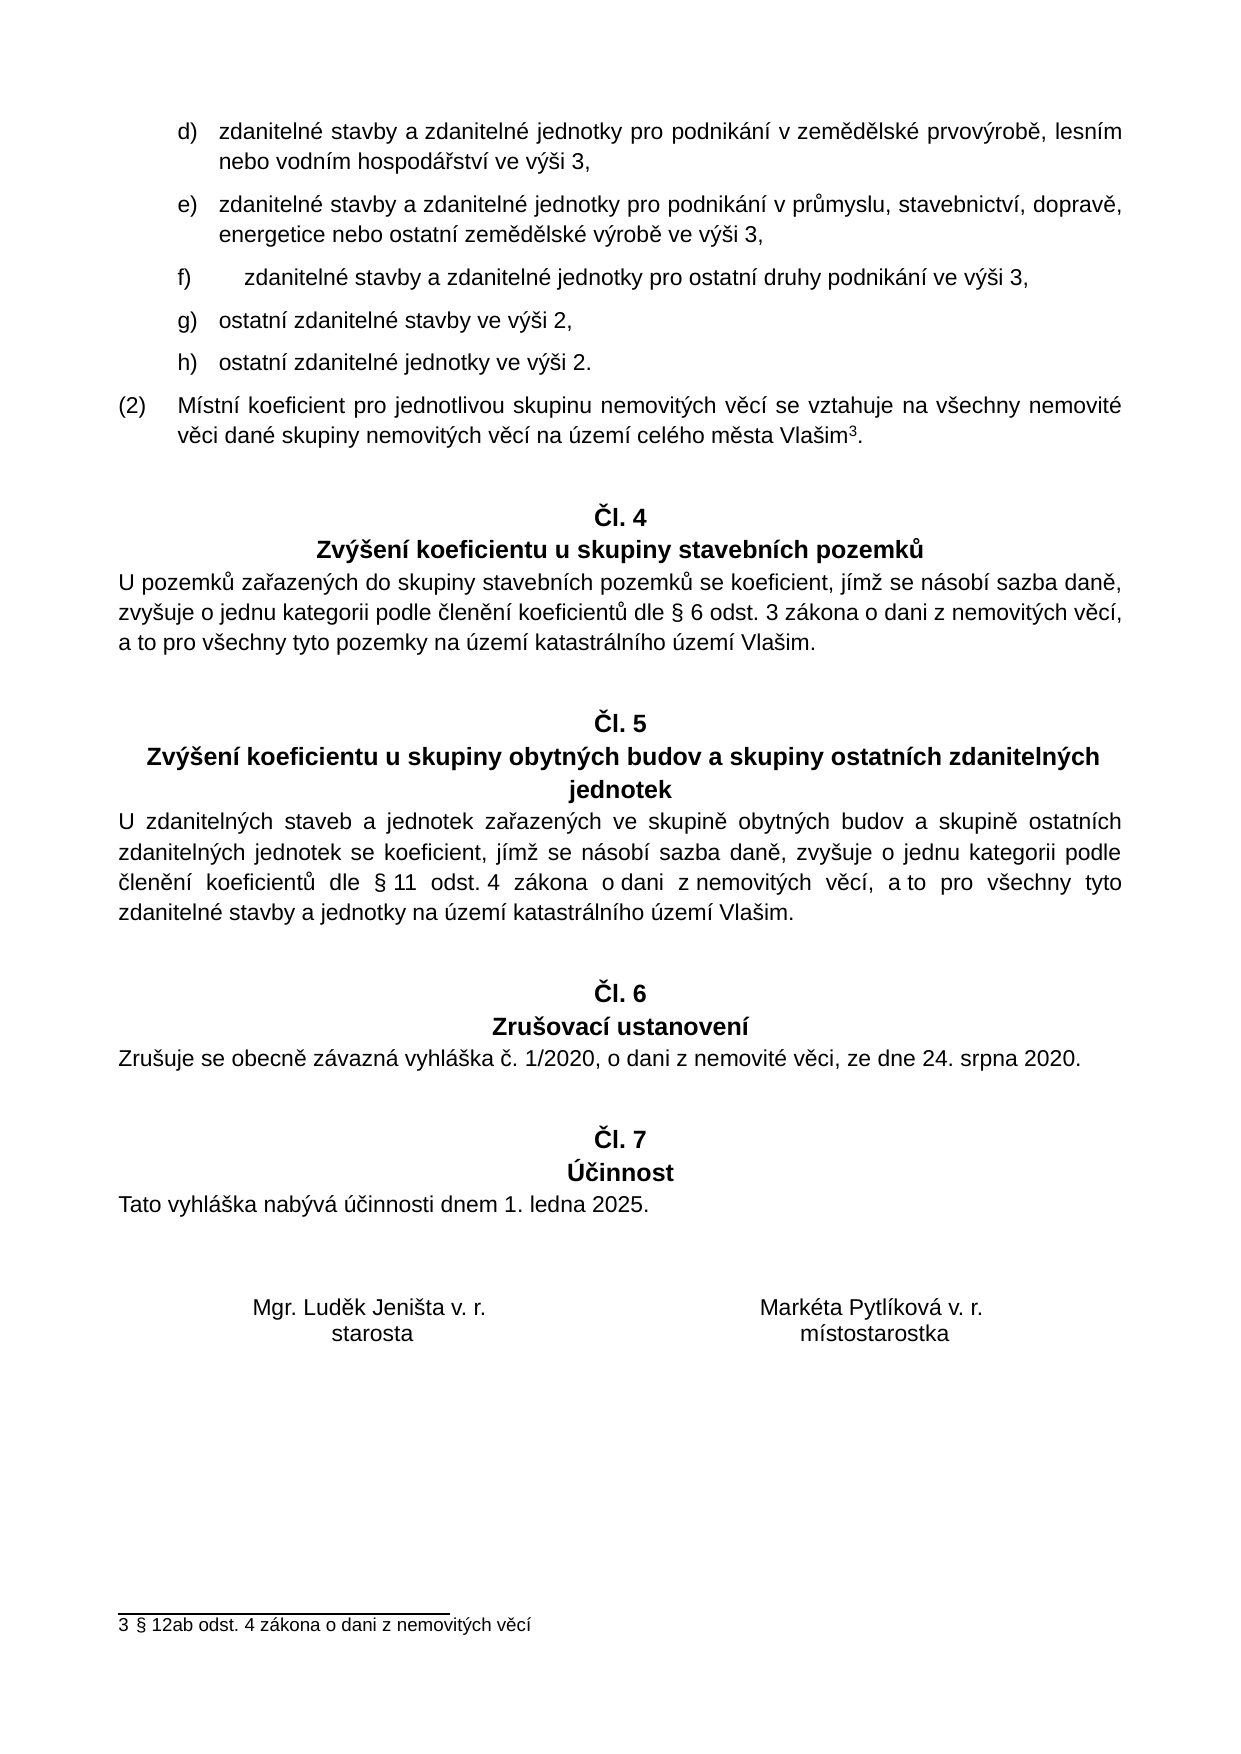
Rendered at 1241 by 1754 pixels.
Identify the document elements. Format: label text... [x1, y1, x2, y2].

table_header Mgr. Luděk Jeništa v. r. starosta [118, 1234, 620, 1352]
list § 12ab odst. 4 zákona o dani z nemovitých věcí [118, 1614, 1122, 1635]
text Tato vyhláška nabývá účinnosti dnem 1. ledna 2025. [118, 1191, 1122, 1218]
table_cell [118, 1352, 620, 1470]
list Místní koeficient pro jednotlivou skupinu nemovitých věcí se vztahuje na všechny nemovité věci dané skupiny nemovitých věcí na území celého města Vlašim. [118, 392, 1122, 449]
list zdanitelné stavby a zdanitelné jednotky pro podnikání v zemědělské prvovýrobě, lesním nebo vodním hospodářství ve výši 3, [177, 118, 1122, 175]
list zdanitelné stavby a zdanitelné jednotky pro ostatní druhy podnikání ve výši 3, [177, 264, 1122, 290]
text Zrušuje se obecně závazná vyhláška č. 1/2020, o dani z nemovité věci, ze dne 24. srpna 2020. [118, 1045, 1122, 1071]
text U pozemků zařazených do skupiny stavebních pozemků se koeficient, jímž se násobí sazba daně, zvyšuje o jednu kategorii podle členění koeficientů dle § 6 odst. 3 zákona o dani z nemovitých věcí, a to pro všechny tyto pozemky na území katastrálního území Vlašim. [118, 568, 1122, 655]
subtitle Čl. 6 Zrušovací ustanovení [118, 979, 1122, 1041]
list zdanitelné stavby a zdanitelné jednotky pro podnikání v průmyslu, stavebnictví, dopravě, energetice nebo ostatní zemědělské výrobě ve výši 3, [177, 191, 1122, 248]
table_header Markéta Pytlíková v. r. místostarostka [620, 1234, 1122, 1352]
subtitle Čl. 4 Zvýšení koeficientu u skupiny stavebních pozemků [118, 502, 1122, 564]
subtitle Čl. 7 Účinnost [118, 1125, 1122, 1187]
list ostatní zdanitelné stavby ve výši 2, [177, 307, 1122, 333]
subtitle Čl. 5 Zvýšení koeficientu u skupiny obytných budov a skupiny ostatních zdanitelných jednotek [118, 709, 1122, 804]
list ostatní zdanitelné jednotky ve výši 2. [177, 349, 1122, 376]
table_cell [620, 1352, 1122, 1470]
text U zdanitelných staveb a jednotek zařazených ve skupině obytných budov a skupině ostatních zdanitelných jednotek se koeficient, jímž se násobí sazba daně, zvyšuje o jednu kategorii podle členění koeficientů dle § 11 odst. 4 zákona o dani z nemovitých věcí, a to pro všechny tyto zdanitelné stavby a jednotky na území katastrálního území Vlašim. [118, 808, 1122, 925]
